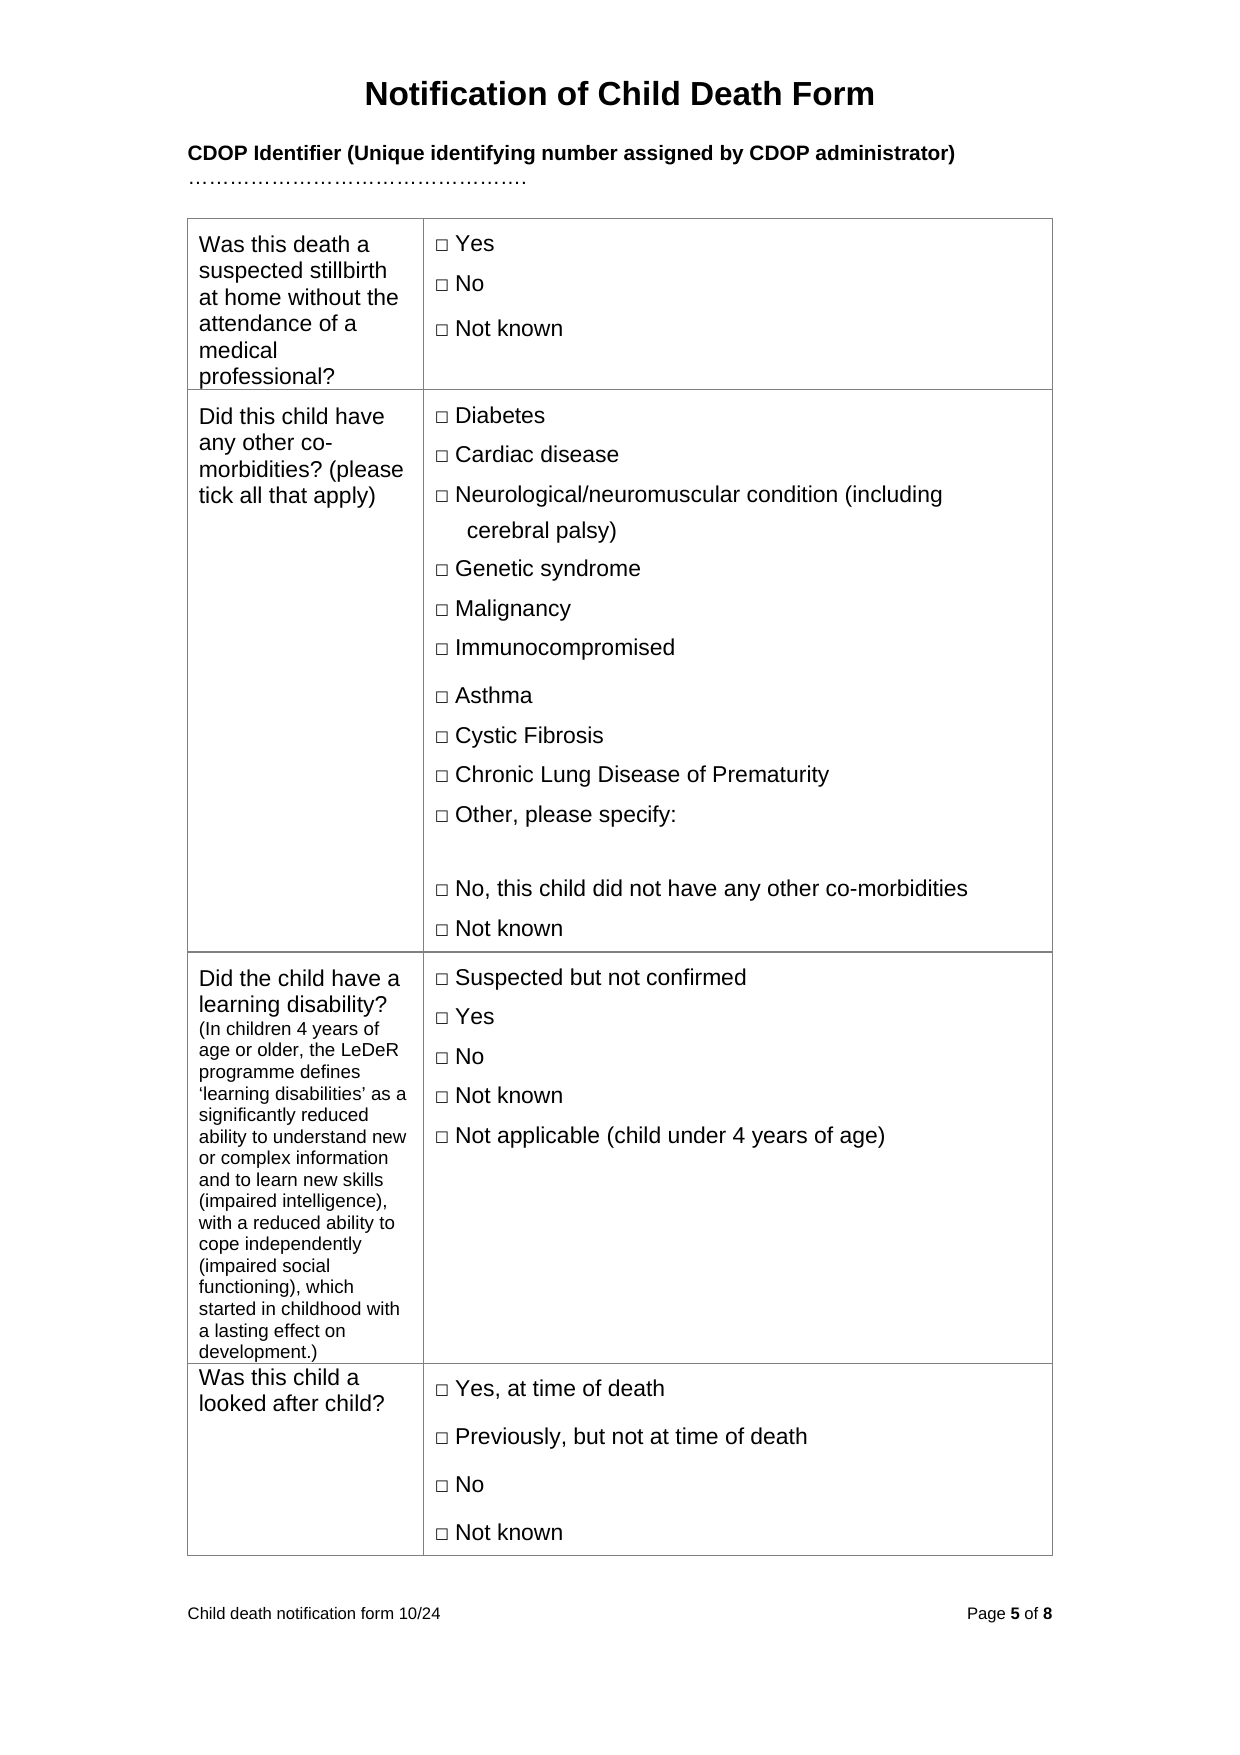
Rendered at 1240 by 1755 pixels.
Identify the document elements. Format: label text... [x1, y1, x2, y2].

table_cell ☐ Suspected but not confirmed ☐ Yes ☐ No ☐ Not known ☐ Not applicable (child under 4 years of age) [424, 953, 1052, 1363]
table_cell Was this child a looked after child? [188, 1364, 423, 1555]
table_cell ☐ Yes, at time of death ☐ Previously, but not at time of death ☐ No ☐ Not known [424, 1364, 1052, 1555]
table_cell ☐ Diabetes ☐ Cardiac disease ☐ Neurological/neuromuscular condition (including cerebral palsy) ☐ Genetic syndrome ☐ Malignancy ☐ Immunocompromised ☐ Asthma ☐ Cystic Fibrosis ☐ Chronic Lung Disease of Prematurity ☐ Other, please specify: ☐ No, this child did not have any other co-morbidities ☐ Not known [424, 390, 1052, 951]
table_cell Did the child have a learning disability? (In children 4 years of age or older, the LeDeR programme defines ‘learning disabilities’ as a significantly reduced ability to understand new or complex information and to learn new skills (impaired intelligence), with a reduced ability to cope independently (impaired social functioning), which started in childhood with a lasting effect on development.) [188, 953, 423, 1363]
table_cell Did this child have any other co-morbidities? (please tick all that apply) [188, 390, 423, 951]
table_cell Was this death a suspected stillbirth at home without the attendance of a medical professional? [188, 219, 423, 389]
table_cell ☐ Yes ☐ No ☐ Not known [424, 219, 1052, 389]
